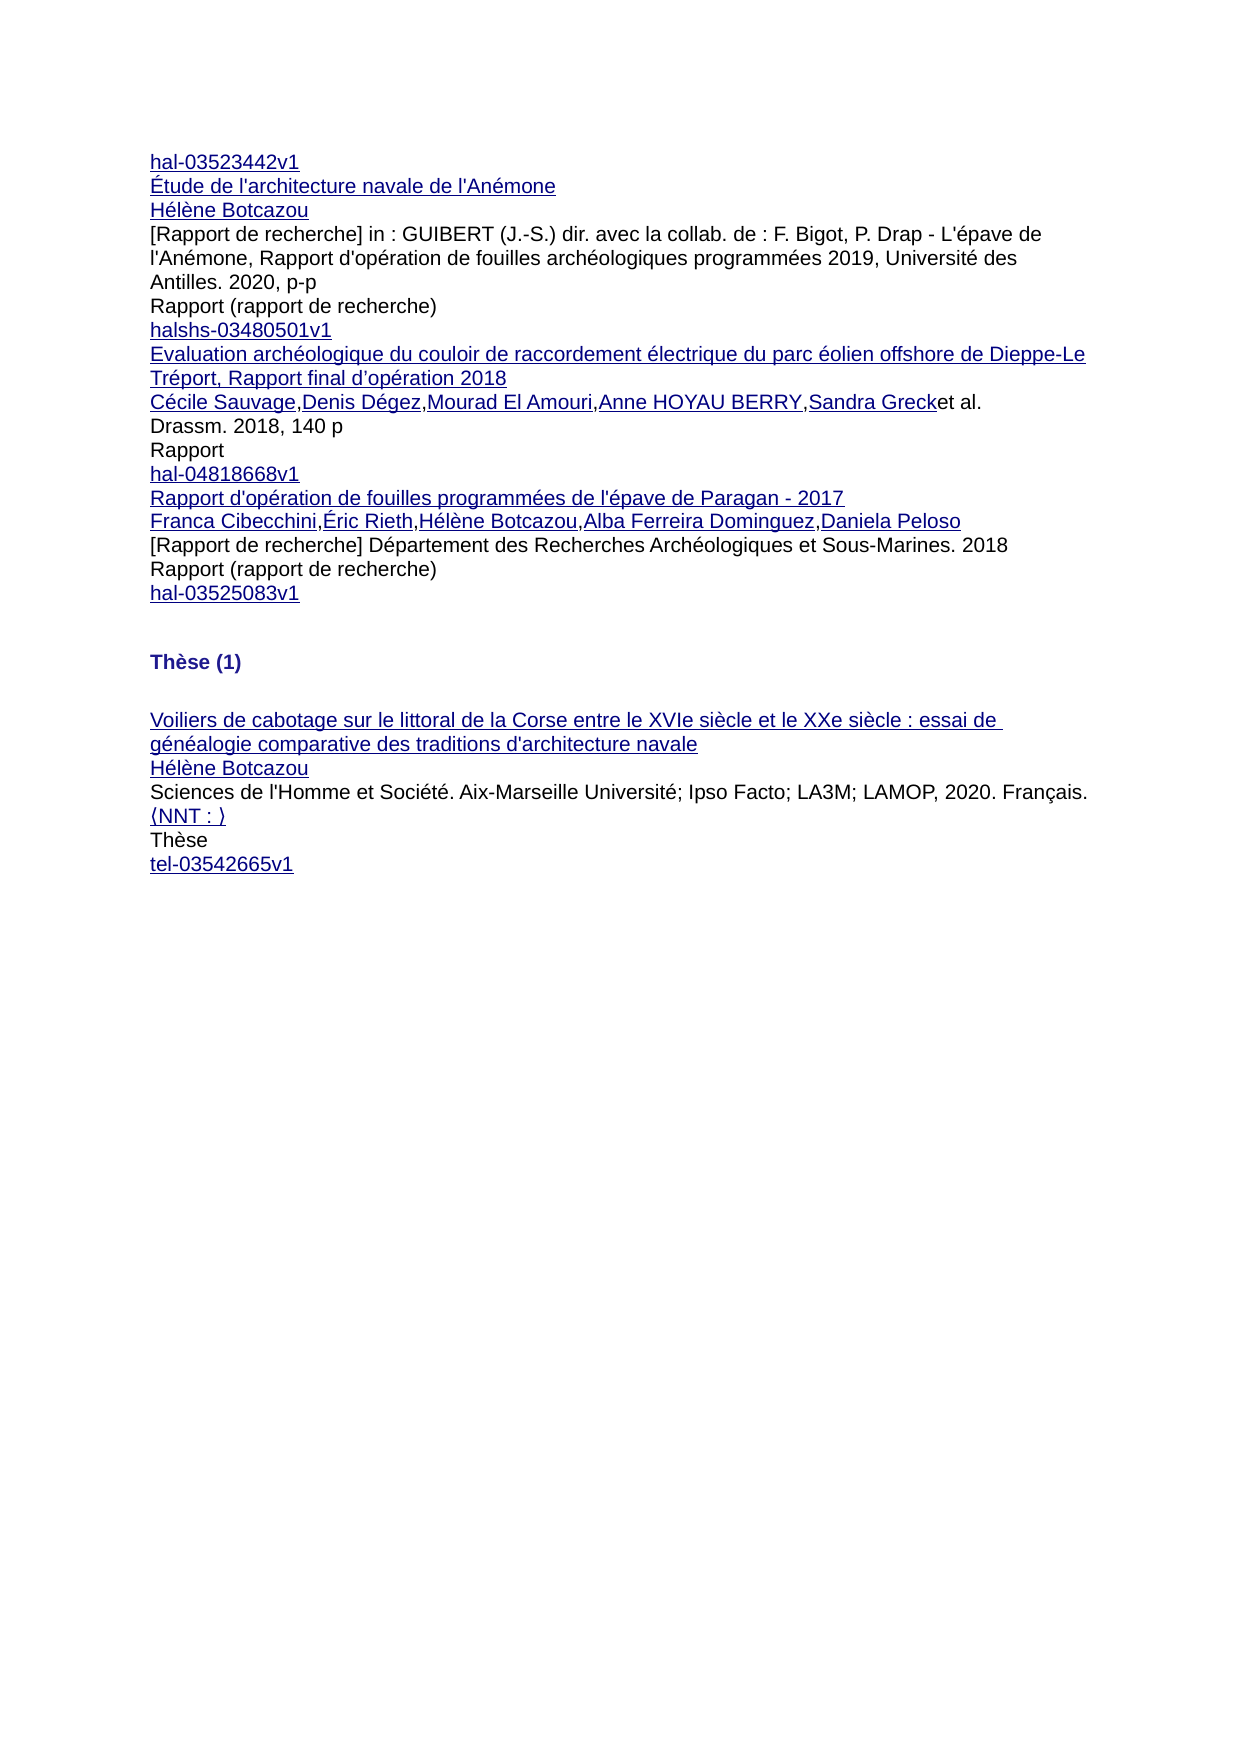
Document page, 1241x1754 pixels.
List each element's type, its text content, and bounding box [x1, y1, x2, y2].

table_cell Evaluation archéologique du couloir de raccordement électrique du parc éolien offshore de Dieppe-Le Tréport, Rapport final d’opération 2018 Cécile Sauvage,Denis Dégez,Mourad El Amouri,Anne HOYAU BERRY,Sandra Grecket al. Drassm. 2018, 140 p Rapport hal-04818668v1 [150, 342, 1090, 485]
table_cell Étude de l'architecture navale de l'Anémone Hélène Botcazou [Rapport de recherche] in : GUIBERT (J.-S.) dir. avec la collab. de : F. Bigot, P. Drap - L'épave de l'Anémone, Rapport d'opération de fouilles archéologiques programmées 2019, Université des Antilles. 2020, p-p Rapport (rapport de recherche) halshs-03480501v1 [150, 174, 1090, 342]
subtitle Thèse (1) [150, 650, 1090, 674]
table_cell Rapport d'opération de fouilles programmées de l'épave de Paragan - 2017 Franca Cibecchini,Éric Rieth,Hélène Botcazou,Alba Ferreira Dominguez,Daniela Peloso [Rapport de recherche] Département des Recherches Archéologiques et Sous-Marines. 2018 Rapport (rapport de recherche) hal-03525083v1 [150, 485, 1090, 605]
table_header hal-03523442v1 [150, 150, 1090, 174]
table_header Voiliers de cabotage sur le littoral de la Corse entre le XVIe siècle et le XXe siècle : essai de généalogie comparative des traditions d'architecture navale Hélène Botcazou Sciences de l'Homme et Société. Aix-Marseille Université; Ipso Facto; LA3M; LAMOP, 2020. Français. ⟨NNT : ⟩ Thèse tel-03542665v1 [150, 708, 1090, 876]
